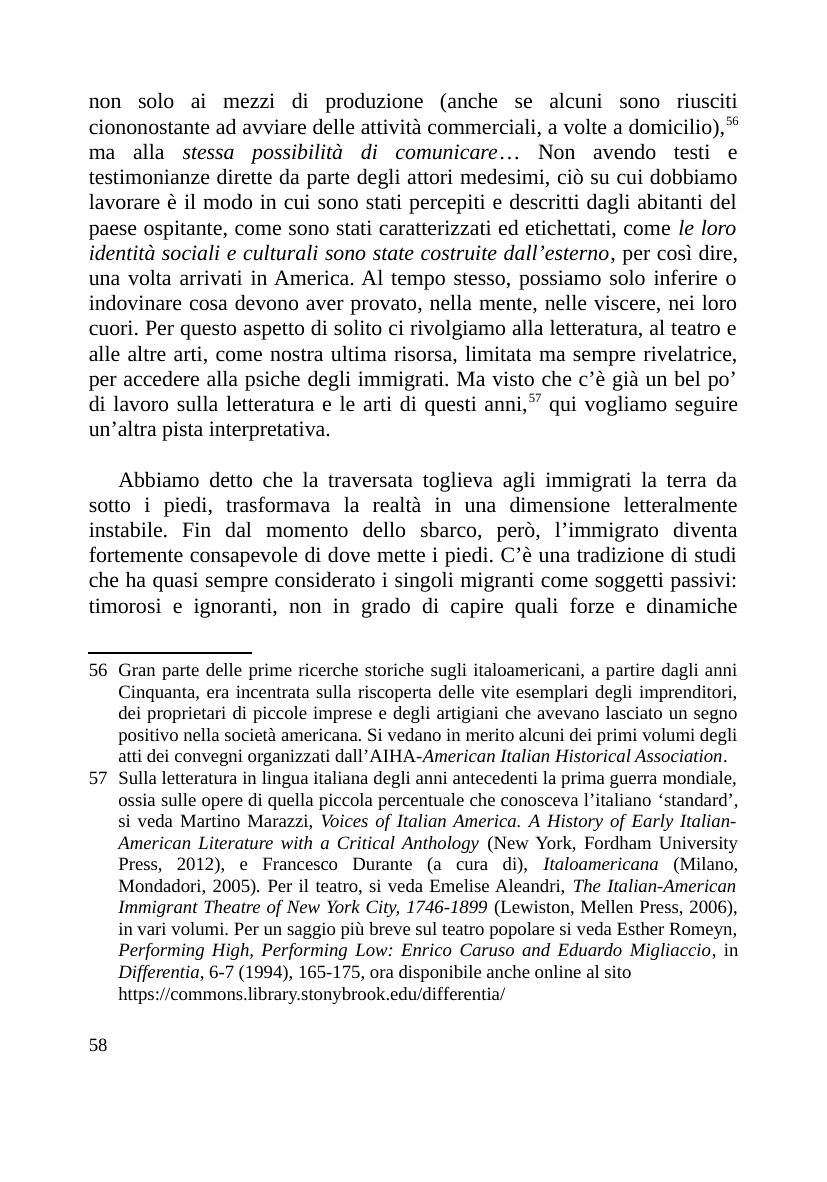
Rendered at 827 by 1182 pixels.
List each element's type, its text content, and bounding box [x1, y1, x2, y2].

text Gran parte delle prime ricerche storiche sugli italoamericani, a partire dagli anni Cinquanta, era incentrata sulla riscoperta delle vite esemplari degli imprenditori, dei proprietari di piccole imprese e degli artigiani che avevano lasciato un segno positivo nella società americana. Si vedano in merito alcuni dei primi volumi degli atti dei convegni organizzati dall’AIHA-American Italian Historical Association. [88, 659, 738, 767]
text non solo ai mezzi di produzione (anche se alcuni sono riusciti ciononostante ad avviare delle attività commerciali, a volte a domicilio), ma alla stessa possibilità di comunicare… Non avendo testi e testimonianze dirette da parte degli attori medesimi, ciò su cui dobbiamo lavorare è il modo in cui sono stati percepiti e descritti dagli abitanti del paese ospitante, come sono stati caratterizzati ed etichettati, come le loro identità sociali e culturali sono state costruite dall’esterno, per così dire, una volta arrivati in America. Al tempo stesso, possiamo solo inferire o indovinare cosa devono aver provato, nella mente, nelle viscere, nei loro cuori. Per questo aspetto di solito ci rivolgiamo alla letteratura, al teatro e alle altre arti, come nostra ultima risorsa, limitata ma sempre rivelatrice, per accedere alla psiche degli immigrati. Ma visto che c’è già un bel po’ di lavoro sulla letteratura e le arti di questi anni, qui vogliamo seguire un’altra pista interpretativa. [88, 88, 738, 441]
text Abbiamo detto che la traversata toglieva agli immigrati la terra da sotto i piedi, trasformava la realtà in una dimensione letteralmente instabile. Fin dal momento dello sbarco, però, l’immigrato diventa fortemente consapevole di dove mette i piedi. C’è una tradizione di studi che ha quasi sempre considerato i singoli migranti come soggetti passivi: timorosi e ignoranti, non in grado di capire quali forze e dinamiche [88, 467, 738, 618]
text Sulla letteratura in lingua italiana degli anni antecedenti la prima guerra mondiale, ossia sulle opere di quella piccola percentuale che conosceva l’italiano ‘standard’, si veda Martino Marazzi, Voices of Italian America. A History of Early Italian-American Literature with a Critical Anthology (New York, Fordham University Press, 2012), e Francesco Durante (a cura di), Italoamericana (Milano, Mondadori, 2005). Per il teatro, si veda Emelise Aleandri, The Italian-American Immigrant Theatre of New York City, 1746-1899 (Lewiston, Mellen Press, 2006), in vari volumi. Per un saggio più breve sul teatro popolare si veda Esther Romeyn, Performing High, Performing Low: Enrico Caruso and Eduardo Migliaccio, in Differentia, 6-7 (1994), 165-175, ora disponibile anche online al sito [88, 767, 738, 982]
text https://commons.library.stonybrook.edu/differentia/ [88, 982, 738, 1004]
